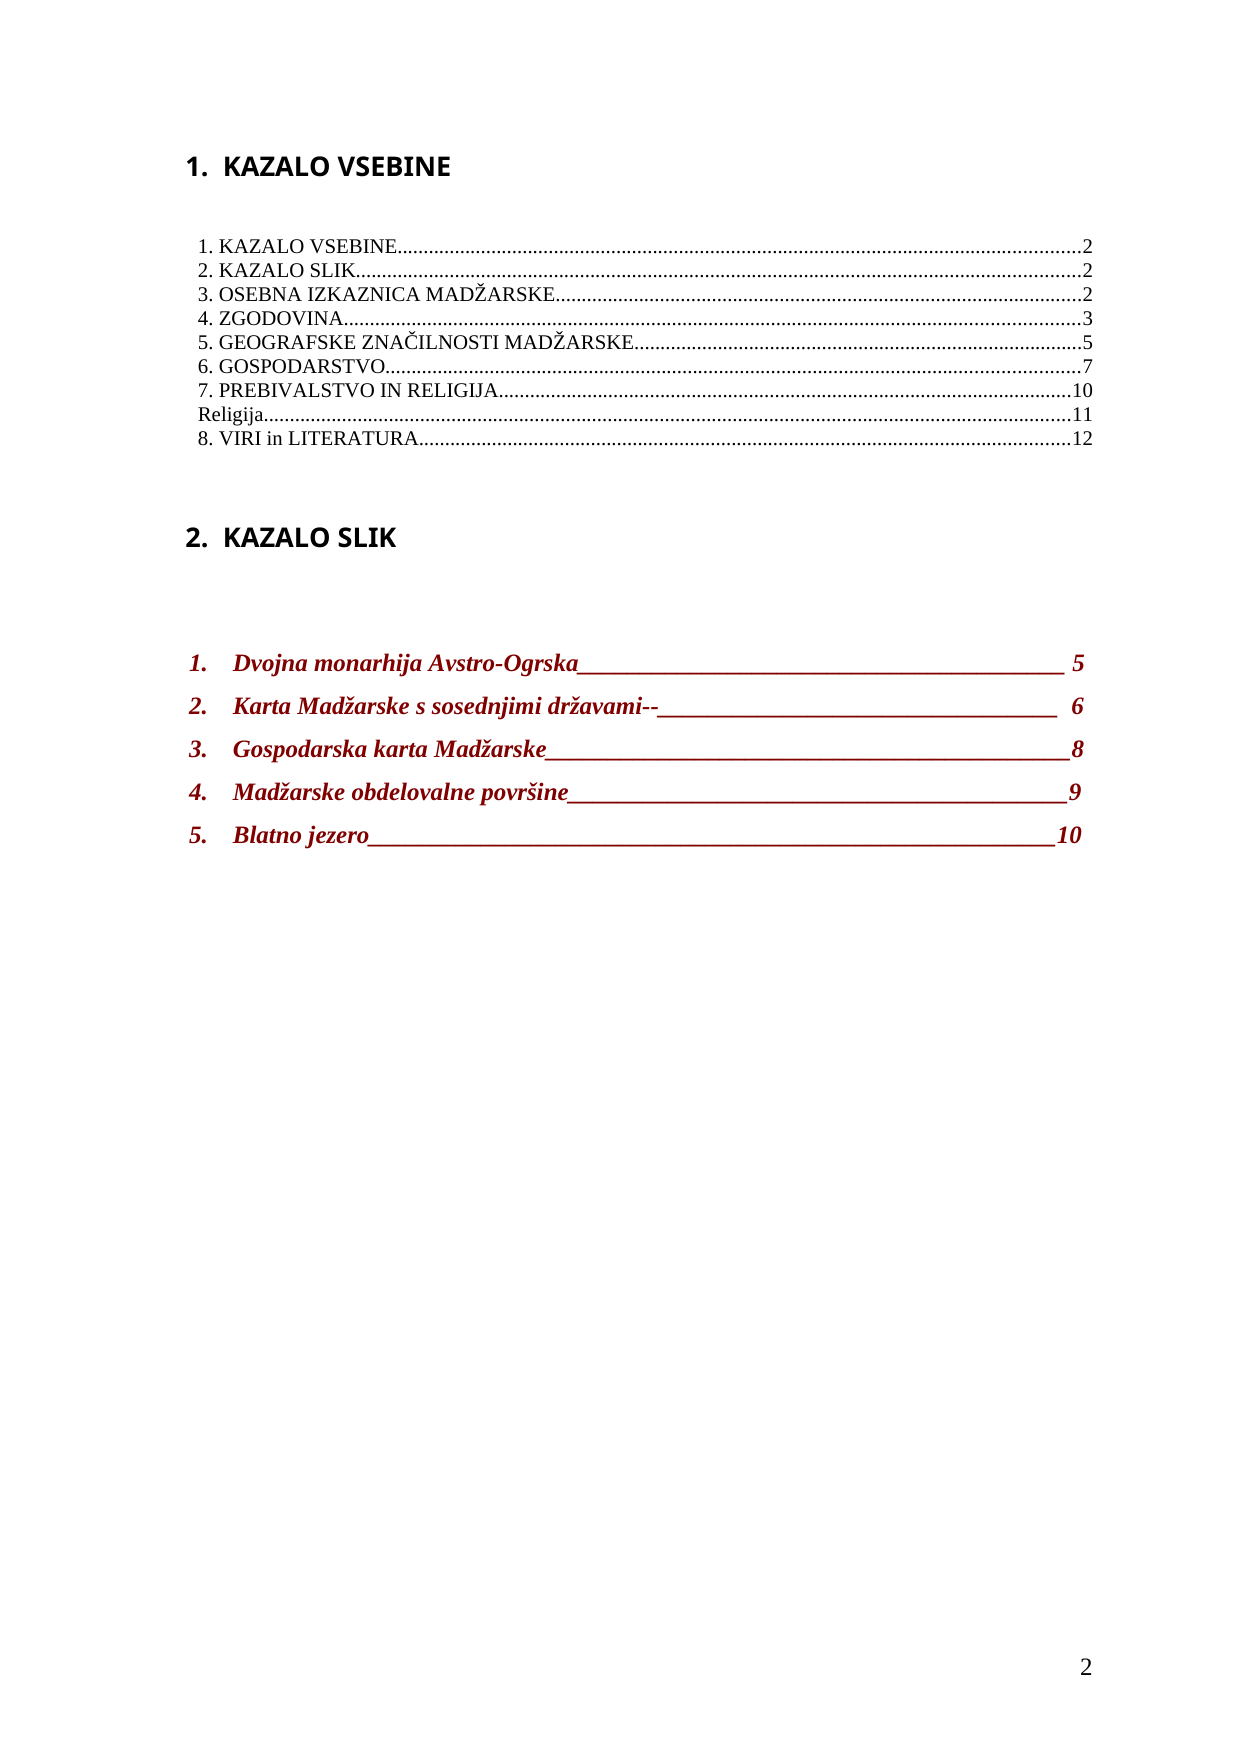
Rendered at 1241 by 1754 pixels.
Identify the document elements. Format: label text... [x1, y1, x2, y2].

text 3. OSEBNA IZKAZNICA MADŽARSKE 2 [198, 282, 1093, 306]
text 7. PREBIVALSTVO IN RELIGIJA 10 [198, 378, 1093, 402]
list Blatno jezero_______________________________________________________10 [189, 820, 1093, 849]
text 1. KAZALO VSEBINE 2 [198, 234, 1093, 258]
list Karta Madžarske s sosednjimi državami--________________________________ 6 [189, 691, 1093, 720]
text 8. VIRI in LITERATURA 12 [198, 426, 1093, 450]
text Religija 11 [198, 402, 1093, 426]
text 4. ZGODOVINA 3 [198, 306, 1093, 330]
subtitle KAZALO SLIK [185, 518, 1093, 555]
list Madžarske obdelovalne površine________________________________________9 [189, 777, 1093, 806]
text 5. GEOGRAFSKE ZNAČILNOSTI MADŽARSKE 5 [198, 330, 1093, 354]
list Gospodarska karta Madžarske__________________________________________8 [189, 734, 1093, 763]
subtitle KAZALO VSEBINE [185, 148, 1093, 184]
text 6. GOSPODARSTVO 7 [198, 354, 1093, 378]
text 2. KAZALO SLIK 2 [198, 258, 1093, 282]
list Dvojna monarhija Avstro-Ogrska_______________________________________ 5 [189, 648, 1093, 677]
